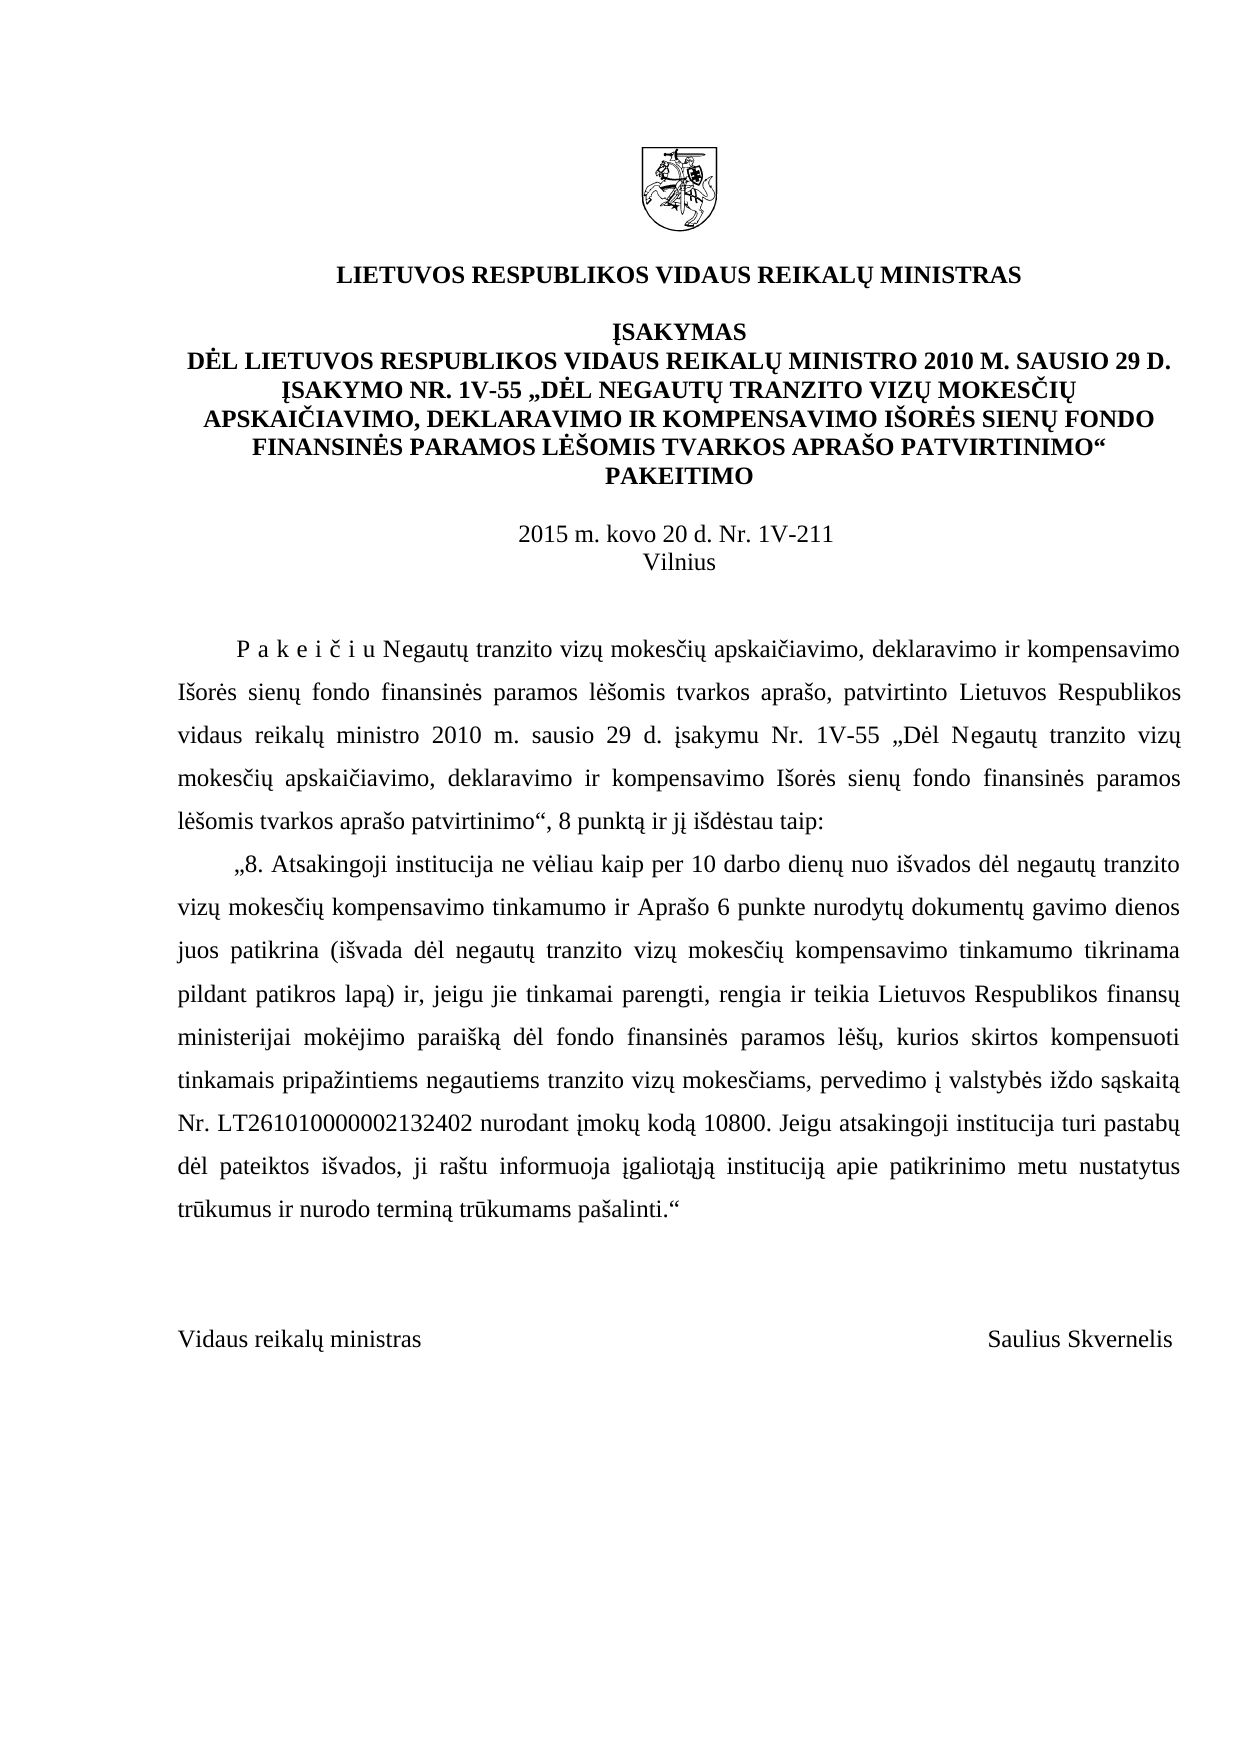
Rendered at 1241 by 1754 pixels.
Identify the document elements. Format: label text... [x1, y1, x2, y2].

text 2015 m. kovo 20 d. Nr. 1V-211 [177, 519, 1181, 547]
text „8. Atsakingoji institucija ne vėliau kaip per 10 darbo dienų nuo išvados dėl negautų tranzito vizų mokesčių kompensavimo tinkamumo ir Aprašo 6 punkte nurodytų dokumentų gavimo dienos juos patikrina (išvada dėl negautų tranzito vizų mokesčių kompensavimo tinkamumo tikrinama pildant patikros lapą) ir, jeigu jie tinkamai parengti, rengia ir teikia Lietuvos Respublikos finansų ministerijai mokėjimo paraišką dėl fondo finansinės paramos lėšų, kurios skirtos kompensuoti tinkamais pripažintiems negautiems tranzito vizų mokesčiams, pervedimo į valstybės iždo sąskaitą Nr. LT261010000002132402 nurodant įmokų kodą 10800. Jeigu atsakingoji institucija turi pastabų dėl pateiktos išvados, ji raštu informuoja įgaliotąją instituciją apie patikrinimo metu nustatytus trūkumus ir nurodo terminą trūkumams pašalinti.“ [177, 849, 1181, 1223]
text ĮSAKYMAS [177, 317, 1181, 346]
text LIETUVOS RESPUBLIKOS VIDAUS REIKALŲ MINISTRAS [177, 260, 1181, 289]
text P a k e i č i u Negautų tranzito vizų mokesčių apskaičiavimo, deklaravimo ir kompensavimo Išorės sienų fondo finansinės paramos lėšomis tvarkos aprašo, patvirtinto Lietuvos Respublikos vidaus reikalų ministro 2010 m. sausio 29 d. įsakymu Nr. 1V-55 „Dėl Negautų tranzito vizų mokesčių apskaičiavimo, deklaravimo ir kompensavimo Išorės sienų fondo finansinės paramos lėšomis tvarkos aprašo patvirtinimo“, 8 punktą ir jį išdėstau taip: [177, 634, 1181, 835]
text Vidaus reikalų ministras Saulius Skvernelis [177, 1324, 1181, 1352]
text DĖL LIETUVOS RESPUBLIKOS VIDAUS REIKALŲ MINISTRO 2010 M. SAUSIO 29 D. ĮSAKYMO NR. 1V-55 „DĖL NEGAUTŲ TRANZITO VIZŲ MOKESČIŲ APSKAIČIAVIMO, DEKLARAVIMO IR KOMPENSAVIMO IŠORĖS SIENŲ FONDO FINANSINĖS PARAMOS LĖŠOMIS TVARKOS APRAŠO PATVIRTINIMO“ PAKEITIMO [177, 346, 1181, 490]
text Vilnius [177, 547, 1181, 576]
